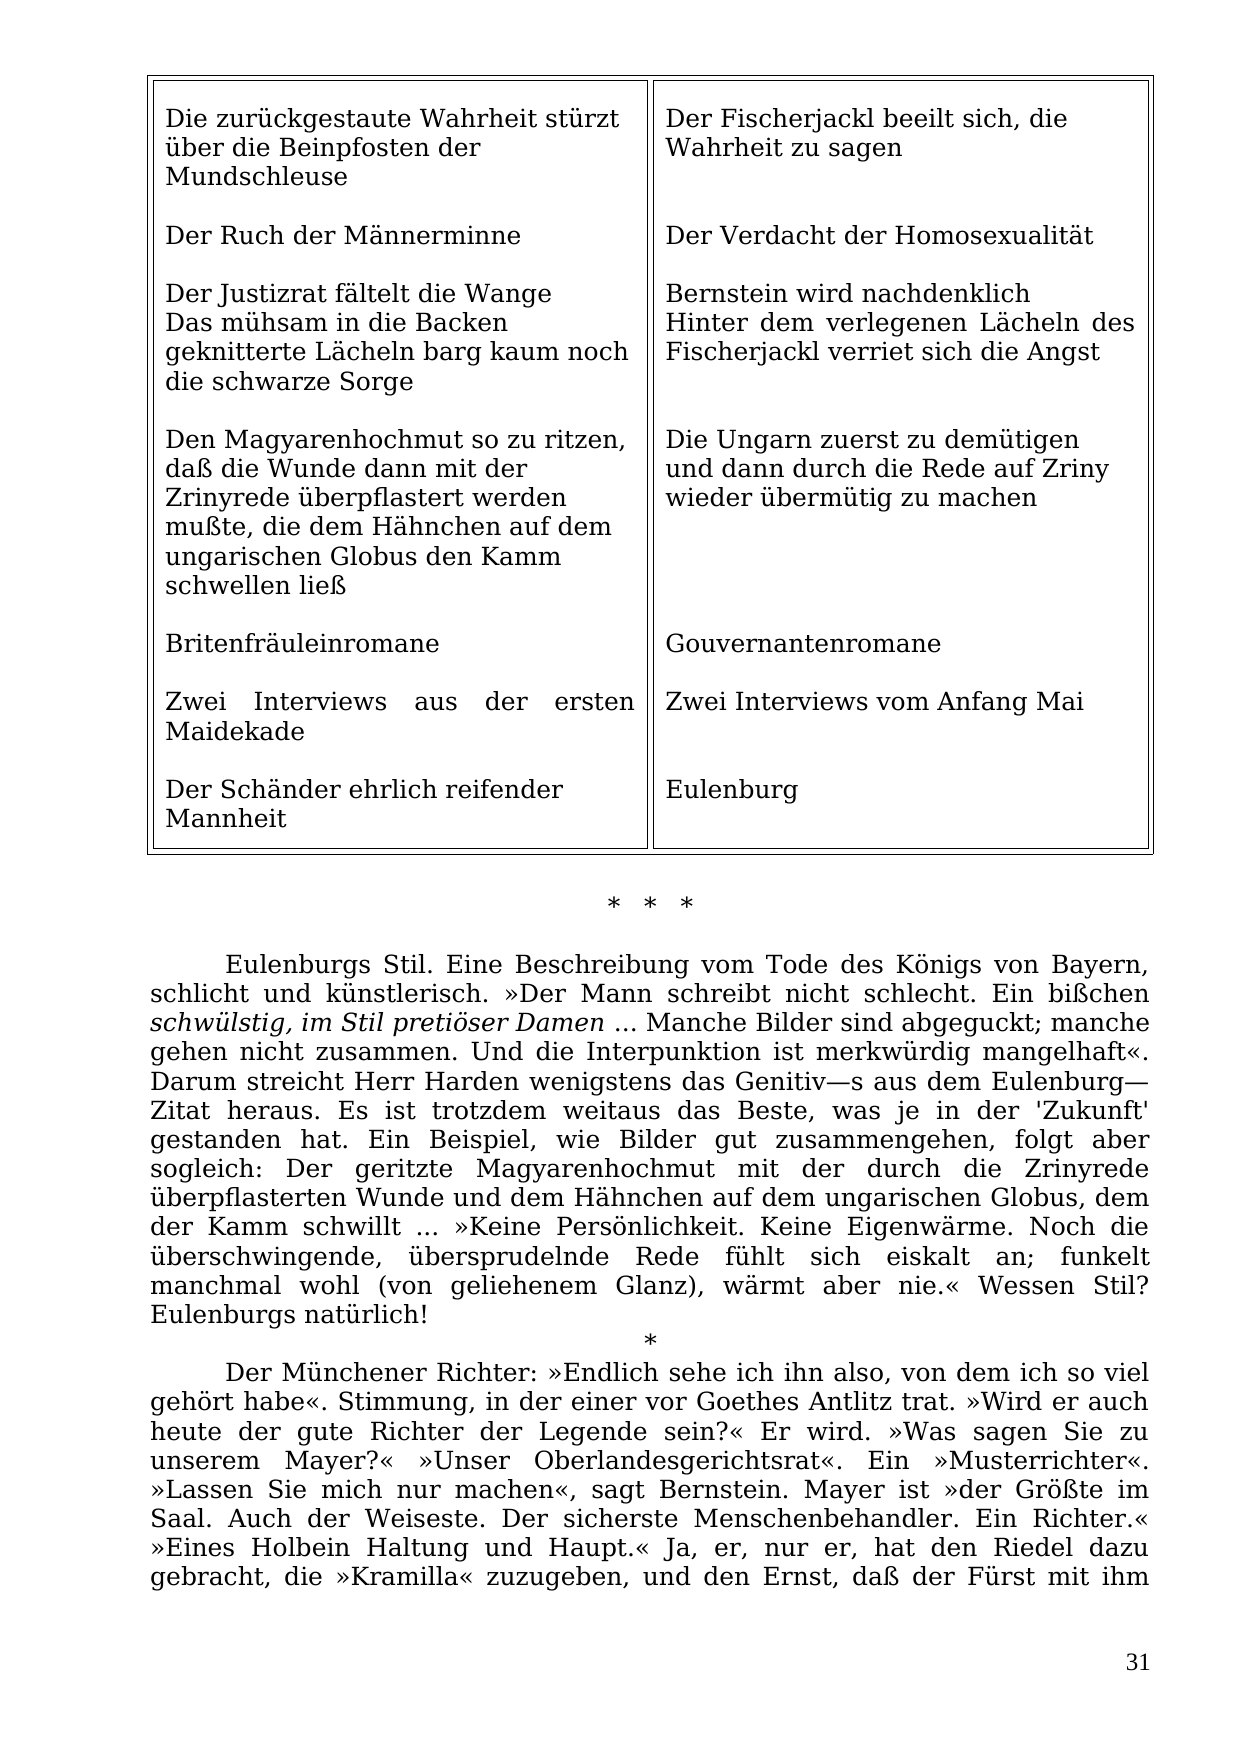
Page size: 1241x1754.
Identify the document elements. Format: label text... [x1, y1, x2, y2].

text Eulenburgs Stil. Eine Beschreibung vom Tode des Königs von Bayern, schlicht und künstlerisch. »Der Mann schreibt nicht schlecht. Ein bißchen schwülstig, im Stil pretiöser Damen ... Manche Bilder sind abgeguckt; manche gehen nicht zusammen. Und die Interpunktion ist merkwürdig mangelhaft«. Darum streicht Herr Harden wenigstens das Genitiv—s aus dem Eulenburg—Zitat heraus. Es ist trotzdem weitaus das Beste, was je in der 'Zukunft' gestanden hat. Ein Beispiel, wie Bilder gut zusammengehen, folgt aber sogleich: Der geritzte Magyarenhochmut mit der durch die Zrinyrede überpflasterten Wunde und dem Hähnchen auf dem ungarischen Globus, dem der Kamm schwillt ... »Keine Persönlichkeit. Keine Eigenwärme. Noch die überschwingende, übersprudelnde Rede fühlt sich eiskalt an; funkelt manchmal wohl (von geliehenem Glanz), wärmt aber nie.« Wessen Stil? Eulenburgs natürlich! [150, 950, 1151, 1329]
table_header Die zurückgestaute Wahrheit stürzt über die Beinpfosten der Mundschleuse Der Ruch der Männerminne Der Justizrat fältelt die Wange Das mühsam in die Backen geknitterte Lächeln barg kaum noch die schwarze Sorge Den Magyarenhochmut so zu ritzen, daß die Wunde dann mit der Zrinyrede überpflastert werden mußte, die dem Hähnchen auf dem ungarischen Globus den Kamm schwellen ließ Britenfräuleinromane Zwei Interviews aus der ersten Maidekade Der Schänder ehrlich reifender Mannheit [150, 76, 650, 848]
text Der Münchener Richter: »Endlich sehe ich ihn also, von dem ich so viel gehört habe«. Stimmung, in der einer vor Goethes Antlitz trat. »Wird er auch heute der gute Richter der Legende sein?« Er wird. »Was sagen Sie zu unserem Mayer?« »Unser Oberlandesgerichtsrat«. Ein »Musterrichter«. »Lassen Sie mich nur machen«, sagt Bernstein. Mayer ist »der Größte im Saal. Auch der Weiseste. Der sicherste Menschenbehandler. Ein Richter.« »Eines Holbein Haltung und Haupt.« Ja, er, nur er, hat den Riedel dazu gebracht, die »Kramilla« zuzugeben, und den Ernst, daß der Fürst mit ihm [150, 1358, 1151, 1592]
text * * * [150, 883, 1151, 921]
table_header Der Fischerjackl beeilt sich, die Wahrheit zu sagen Der Verdacht der Homosexualität Bernstein wird nachdenklich Hinter dem verlegenen Lächeln des Fischerjackl verriet sich die Angst Die Ungarn zuerst zu demütigen und dann durch die Rede auf Zriny wieder übermütig zu machen Gouvernantenromane Zwei Interviews vom Anfang Mai Eulenburg [650, 76, 1151, 848]
text * [150, 1329, 1151, 1358]
